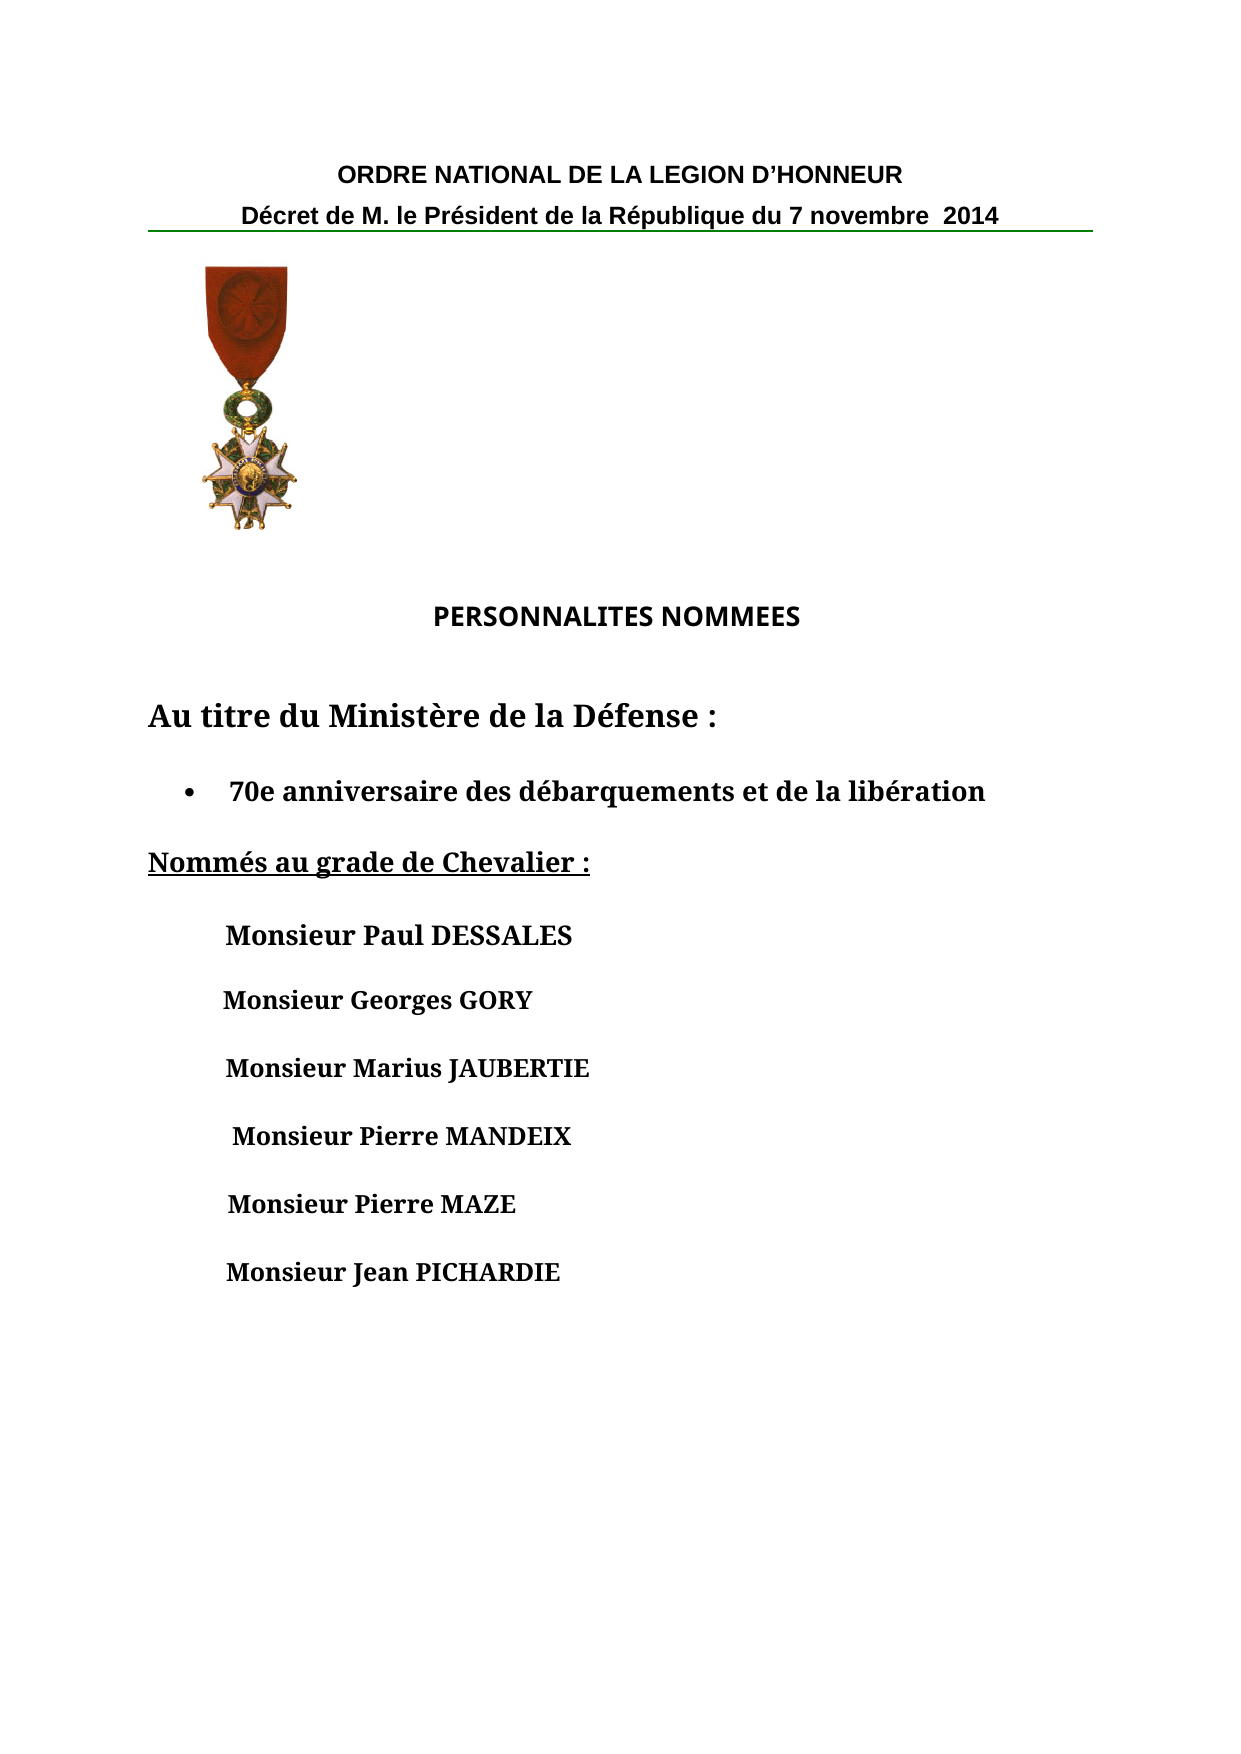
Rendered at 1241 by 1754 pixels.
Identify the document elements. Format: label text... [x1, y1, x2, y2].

text Nommés au grade de Chevalier : [148, 843, 1093, 880]
picture [162, 251, 338, 549]
text Monsieur Paul DESSALES [148, 917, 1093, 954]
subtitle Décret de M. le Président de la République du 7 novembre 2014 [148, 201, 1093, 230]
text PERSONNALITES NOMMEES [148, 598, 1093, 634]
text Monsieur Marius JAUBERTIE [148, 1051, 1093, 1084]
list Monsieur Georges GORY [185, 982, 1093, 1016]
list Monsieur Pierre MAZE [190, 1187, 1093, 1221]
text Monsieur Jean PICHARDIE [188, 1255, 1093, 1289]
text Au titre du Ministère de la Défense : [148, 693, 1093, 736]
subtitle ORDRE NATIONAL DE LA LEGION D’HONNEUR [148, 160, 1093, 189]
list 70e anniversaire des débarquements et de la libération [185, 772, 1093, 809]
text Monsieur Pierre MANDEIX [148, 1119, 1093, 1153]
